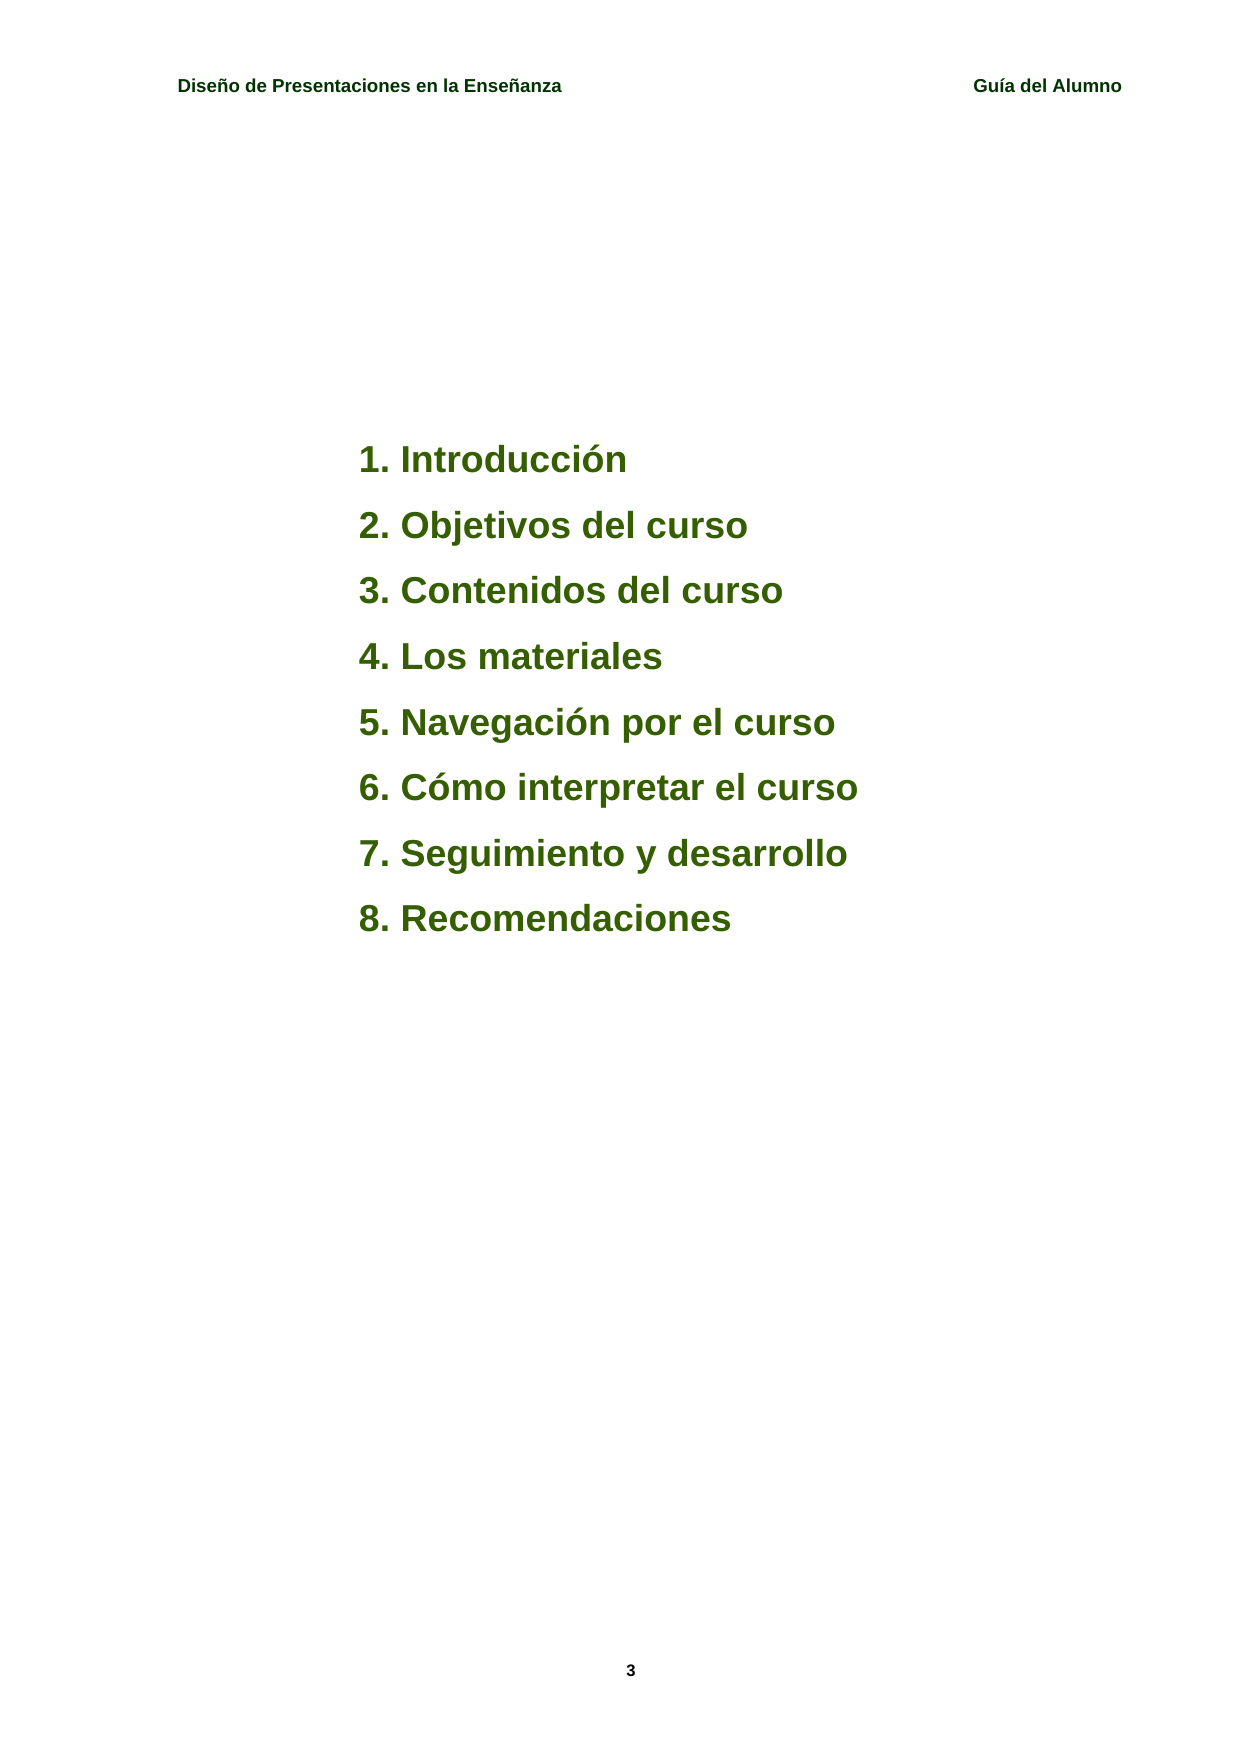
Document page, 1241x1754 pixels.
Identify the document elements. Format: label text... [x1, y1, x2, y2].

list Introducción [348, 439, 1122, 481]
list Contenidos del curso [348, 570, 1122, 612]
list Recomendaciones [348, 897, 1122, 939]
list Los materiales [348, 635, 1122, 677]
list Navegación por el curso [348, 701, 1122, 743]
list Cómo interpretar el curso [348, 766, 1122, 808]
list Objetivos del curso [348, 504, 1122, 546]
list Seguimiento y desarrollo [348, 832, 1122, 874]
